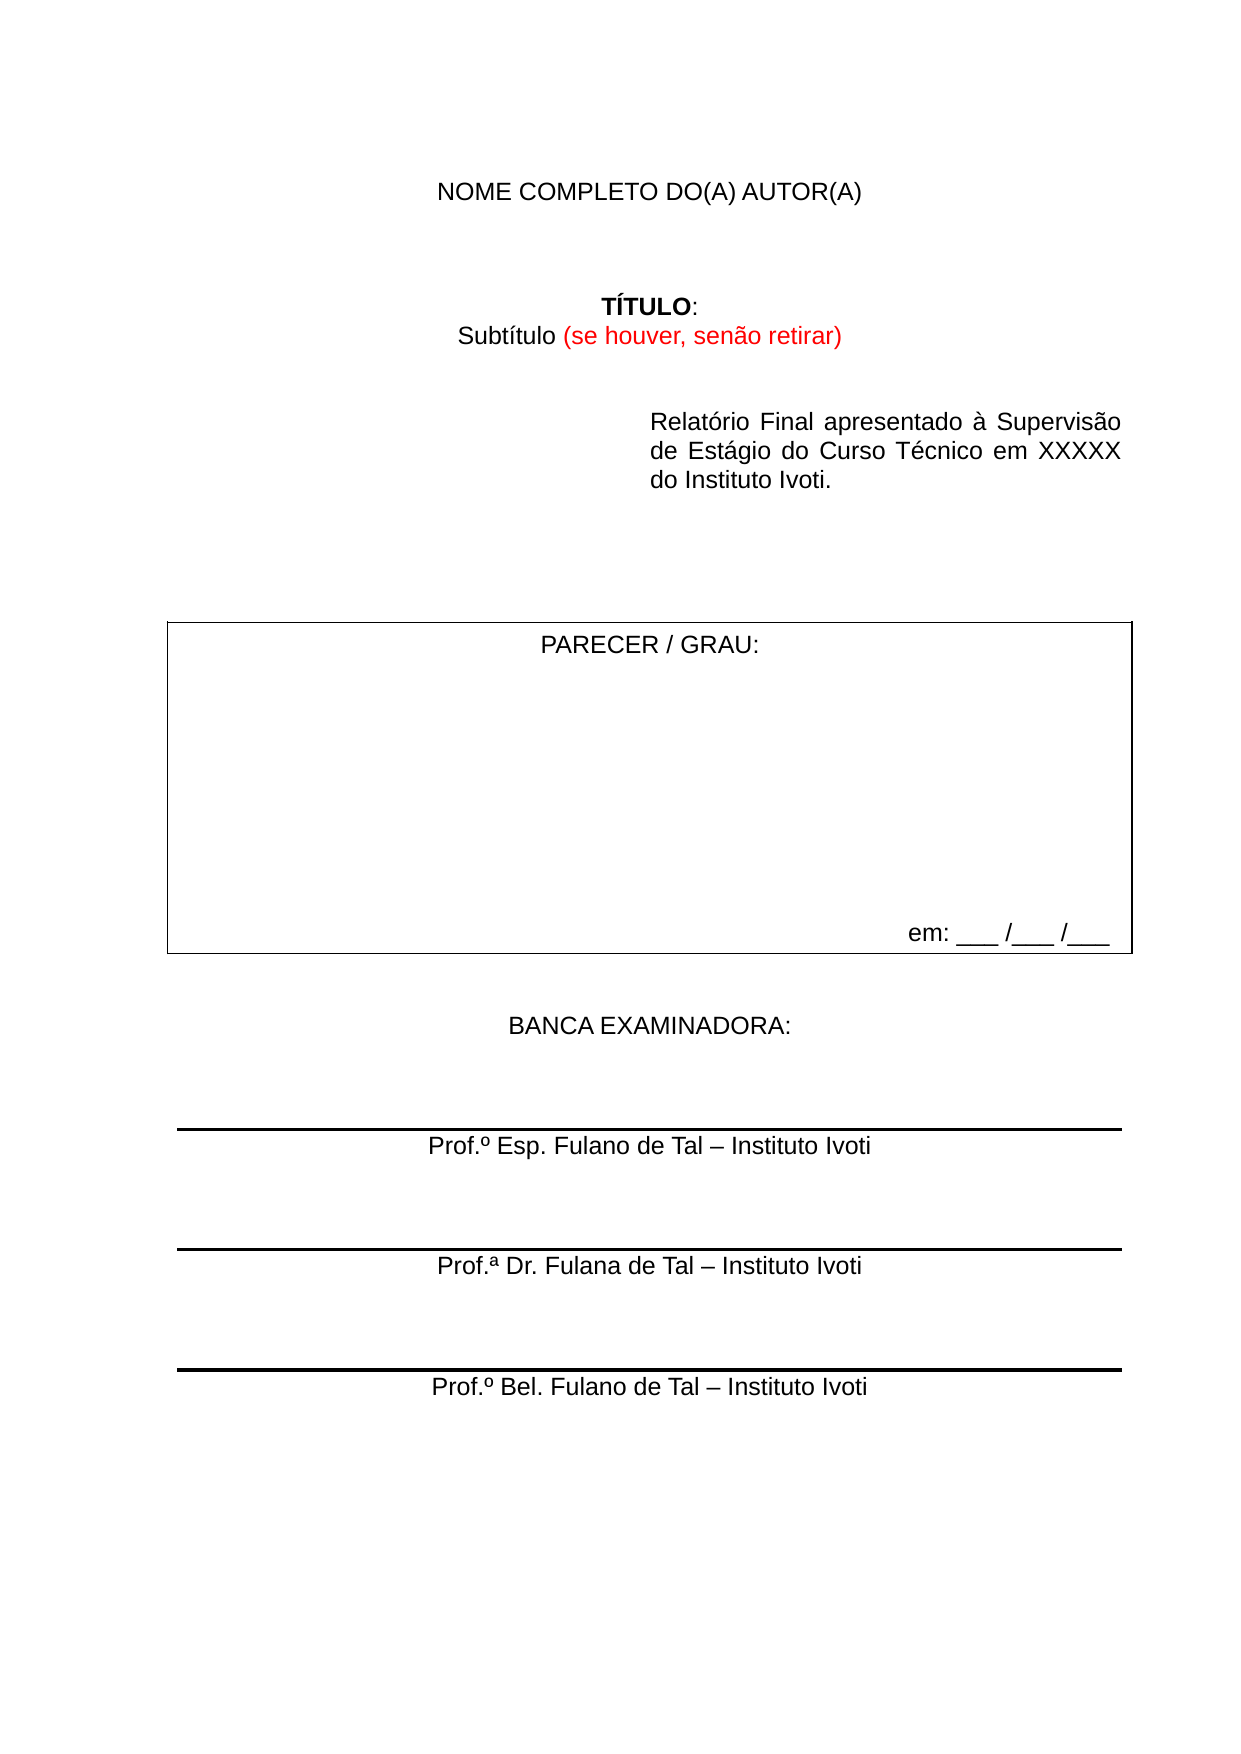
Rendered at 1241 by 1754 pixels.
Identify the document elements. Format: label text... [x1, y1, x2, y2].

text Subtítulo (se houver, senão retirar) [177, 321, 1122, 350]
text Prof.º Esp. Fulano de Tal – Instituto Ivoti [177, 1131, 1122, 1160]
text Prof.º Bel. Fulano de Tal – Instituto Ivoti [177, 1372, 1122, 1400]
text PARECER / GRAU: [183, 631, 1116, 659]
text NOME COMPLETO DO(A) AUTOR(A) [177, 177, 1122, 206]
text Prof.ª Dr. Fulana de Tal – Instituto Ivoti [177, 1251, 1122, 1280]
text em: ___ /___ /___ [183, 918, 1116, 945]
text BANCA EXAMINADORA: [177, 1011, 1122, 1040]
text TÍTULO: [177, 292, 1122, 321]
text Relatório Final apresentado à Supervisão de Estágio do Curso Técnico em XXXXX do Instituto Ivoti. [650, 407, 1122, 493]
